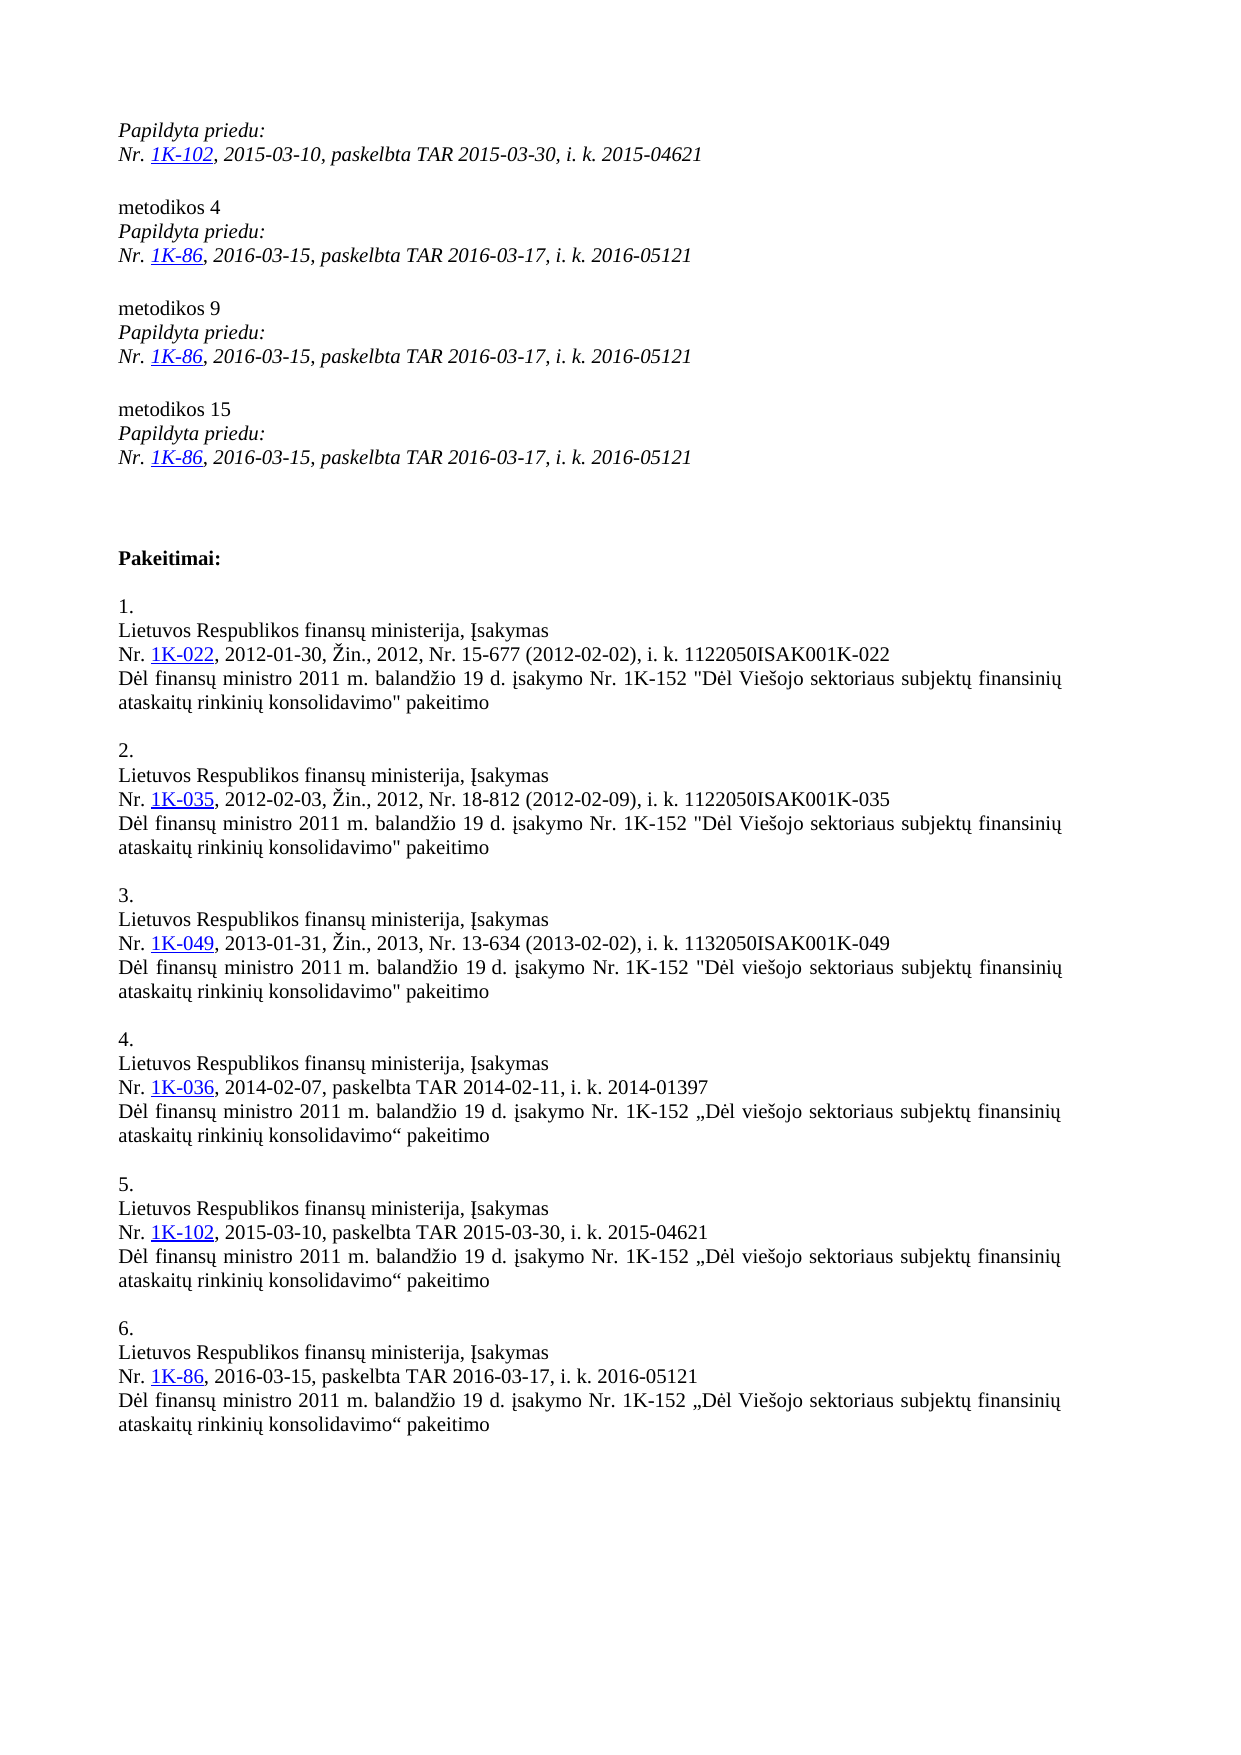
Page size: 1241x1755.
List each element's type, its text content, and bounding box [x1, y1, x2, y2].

text Nr. 1K-036, 2014-02-07, paskelbta TAR 2014-02-11, i. k. 2014-01397 [118, 1075, 1063, 1099]
text Papildyta priedu: [118, 118, 1063, 142]
text metodikos 9 [118, 296, 1063, 320]
text Nr. 1K-86, 2016-03-15, paskelbta TAR 2016-03-17, i. k. 2016-05121 [118, 445, 1063, 469]
text Pakeitimai: [118, 546, 1063, 570]
text Nr. 1K-035, 2012-02-03, Žin., 2012, Nr. 18-812 (2012-02-09), i. k. 1122050ISAK001K-035 [118, 787, 1063, 811]
text Nr. 1K-102, 2015-03-10, paskelbta TAR 2015-03-30, i. k. 2015-04621 [118, 142, 1063, 166]
text 1. [118, 594, 1063, 618]
text Lietuvos Respublikos finansų ministerija, Įsakymas [118, 762, 1063, 787]
text Dėl finansų ministro 2011 m. balandžio 19 d. įsakymo Nr. 1K-152 „Dėl viešojo sektoriaus subjektų finansinių ataskaitų rinkinių konsolidavimo“ pakeitimo [118, 1099, 1063, 1147]
text Papildyta priedu: [118, 219, 1063, 243]
text Lietuvos Respublikos finansų ministerija, Įsakymas [118, 907, 1063, 931]
text metodikos 15 [118, 397, 1063, 421]
text 4. [118, 1027, 1063, 1051]
text metodikos 4 [118, 195, 1063, 219]
text Lietuvos Respublikos finansų ministerija, Įsakymas [118, 618, 1063, 642]
text Nr. 1K-049, 2013-01-31, Žin., 2013, Nr. 13-634 (2013-02-02), i. k. 1132050ISAK001K-049 [118, 931, 1063, 955]
text Nr. 1K-86, 2016-03-15, paskelbta TAR 2016-03-17, i. k. 2016-05121 [118, 344, 1063, 368]
text Lietuvos Respublikos finansų ministerija, Įsakymas [118, 1051, 1063, 1075]
text Dėl finansų ministro 2011 m. balandžio 19 d. įsakymo Nr. 1K-152 "Dėl Viešojo sektoriaus subjektų finansinių ataskaitų rinkinių konsolidavimo" pakeitimo [118, 666, 1063, 714]
text Dėl finansų ministro 2011 m. balandžio 19 d. įsakymo Nr. 1K-152 „Dėl Viešojo sektoriaus subjektų finansinių ataskaitų rinkinių konsolidavimo“ pakeitimo [118, 1388, 1063, 1436]
text 2. [118, 738, 1063, 762]
text Lietuvos Respublikos finansų ministerija, Įsakymas [118, 1340, 1063, 1364]
text 3. [118, 883, 1063, 907]
text Nr. 1K-022, 2012-01-30, Žin., 2012, Nr. 15-677 (2012-02-02), i. k. 1122050ISAK001K-022 [118, 642, 1063, 666]
text Lietuvos Respublikos finansų ministerija, Įsakymas [118, 1196, 1063, 1220]
text Nr. 1K-102, 2015-03-10, paskelbta TAR 2015-03-30, i. k. 2015-04621 [118, 1220, 1063, 1244]
text 5. [118, 1172, 1063, 1196]
text Papildyta priedu: [118, 320, 1063, 344]
text Dėl finansų ministro 2011 m. balandžio 19 d. įsakymo Nr. 1K-152 "Dėl Viešojo sektoriaus subjektų finansinių ataskaitų rinkinių konsolidavimo" pakeitimo [118, 811, 1063, 859]
text Nr. 1K-86, 2016-03-15, paskelbta TAR 2016-03-17, i. k. 2016-05121 [118, 1364, 1063, 1388]
text Dėl finansų ministro 2011 m. balandžio 19 d. įsakymo Nr. 1K-152 „Dėl viešojo sektoriaus subjektų finansinių ataskaitų rinkinių konsolidavimo“ pakeitimo [118, 1244, 1063, 1292]
text Dėl finansų ministro 2011 m. balandžio 19 d. įsakymo Nr. 1K-152 "Dėl viešojo sektoriaus subjektų finansinių ataskaitų rinkinių konsolidavimo" pakeitimo [118, 955, 1063, 1003]
text Papildyta priedu: [118, 421, 1063, 445]
text 6. [118, 1316, 1063, 1340]
text Nr. 1K-86, 2016-03-15, paskelbta TAR 2016-03-17, i. k. 2016-05121 [118, 243, 1063, 267]
